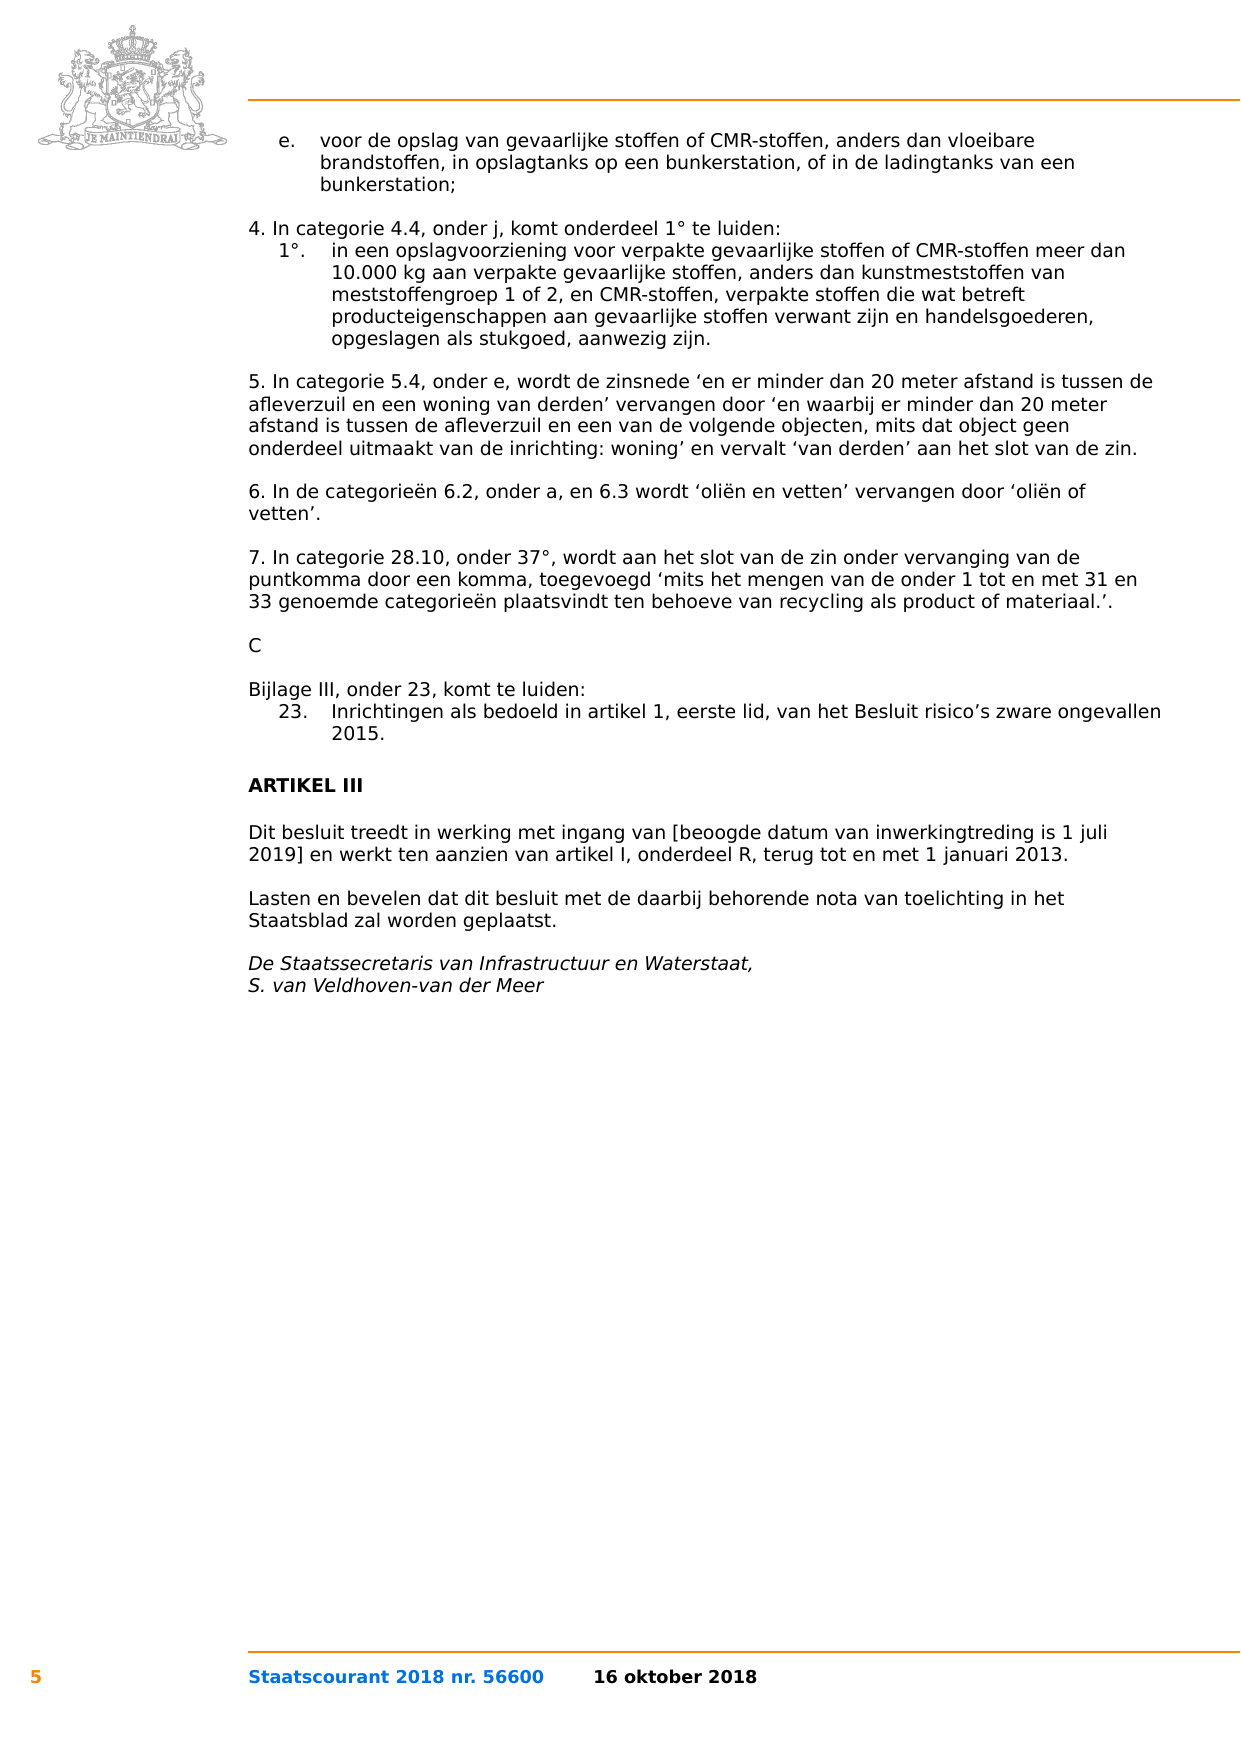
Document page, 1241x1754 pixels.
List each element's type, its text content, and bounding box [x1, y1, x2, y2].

subtitle ARTIKEL III [248, 775, 1163, 797]
text Bijlage III, onder 23, komt te luiden: [248, 679, 1163, 701]
text 7. In categorie 28.10, onder 37°, wordt aan het slot van de zin onder vervanging van de puntkomma door een komma, toegevoegd ‘mits het mengen van de onder 1 tot en met 31 en 33 genoemde categorieën plaatsvindt ten behoeve van recycling als product of materiaal.’. [248, 547, 1163, 613]
text Dit besluit treedt in werking met ingang van [beoogde datum van inwerkingtreding is 1 juli 2019] en werkt ten aanzien van artikel I, onderdeel R, terug tot en met 1 januari 2013. [248, 822, 1163, 866]
text 1°. in een opslagvoorziening voor verpakte gevaarlijke stoffen of CMR-stoffen meer dan 10.000 kg aan verpakte gevaarlijke stoffen, anders dan kunstmeststoffen van meststoffengroep 1 of 2, en CMR-stoffen, verpakte stoffen die wat betreft producteigenschappen aan gevaarlijke stoffen verwant zijn en handelsgoederen, opgeslagen als stukgoed, aanwezig zijn. [278, 240, 1163, 349]
picture [38, 25, 227, 150]
text Lasten en bevelen dat dit besluit met de daarbij behorende nota van toelichting in het Staatsblad zal worden geplaatst. [248, 887, 1163, 931]
text 6. In de categorieën 6.2, onder a, en 6.3 wordt ‘oliën en vetten’ vervangen door ‘oliën of vetten’. [248, 481, 1163, 525]
text De Staatssecretaris van Infrastructuur en Waterstaat, S. van Veldhoven-van der Meer [248, 953, 1163, 997]
text C [248, 635, 1163, 657]
text 23. Inrichtingen als bedoeld in artikel 1, eerste lid, van het Besluit risico’s zware ongevallen 2015. [278, 701, 1163, 745]
text 4. In categorie 4.4, onder j, komt onderdeel 1° te luiden: [248, 218, 1163, 240]
text e. voor de opslag van gevaarlijke stoffen of CMR-stoffen, anders dan vloeibare brandstoffen, in opslagtanks op een bunkerstation, of in de ladingtanks van een bunkerstation; [278, 130, 1163, 196]
text 5. In categorie 5.4, onder e, wordt de zinsnede ‘en er minder dan 20 meter afstand is tussen de afleverzuil en een woning van derden’ vervangen door ‘en waarbij er minder dan 20 meter afstand is tussen de afleverzuil en een van de volgende objecten, mits dat object geen onderdeel uitmaakt van de inrichting: woning’ en vervalt ‘van derden’ aan het slot van de zin. [248, 371, 1163, 459]
